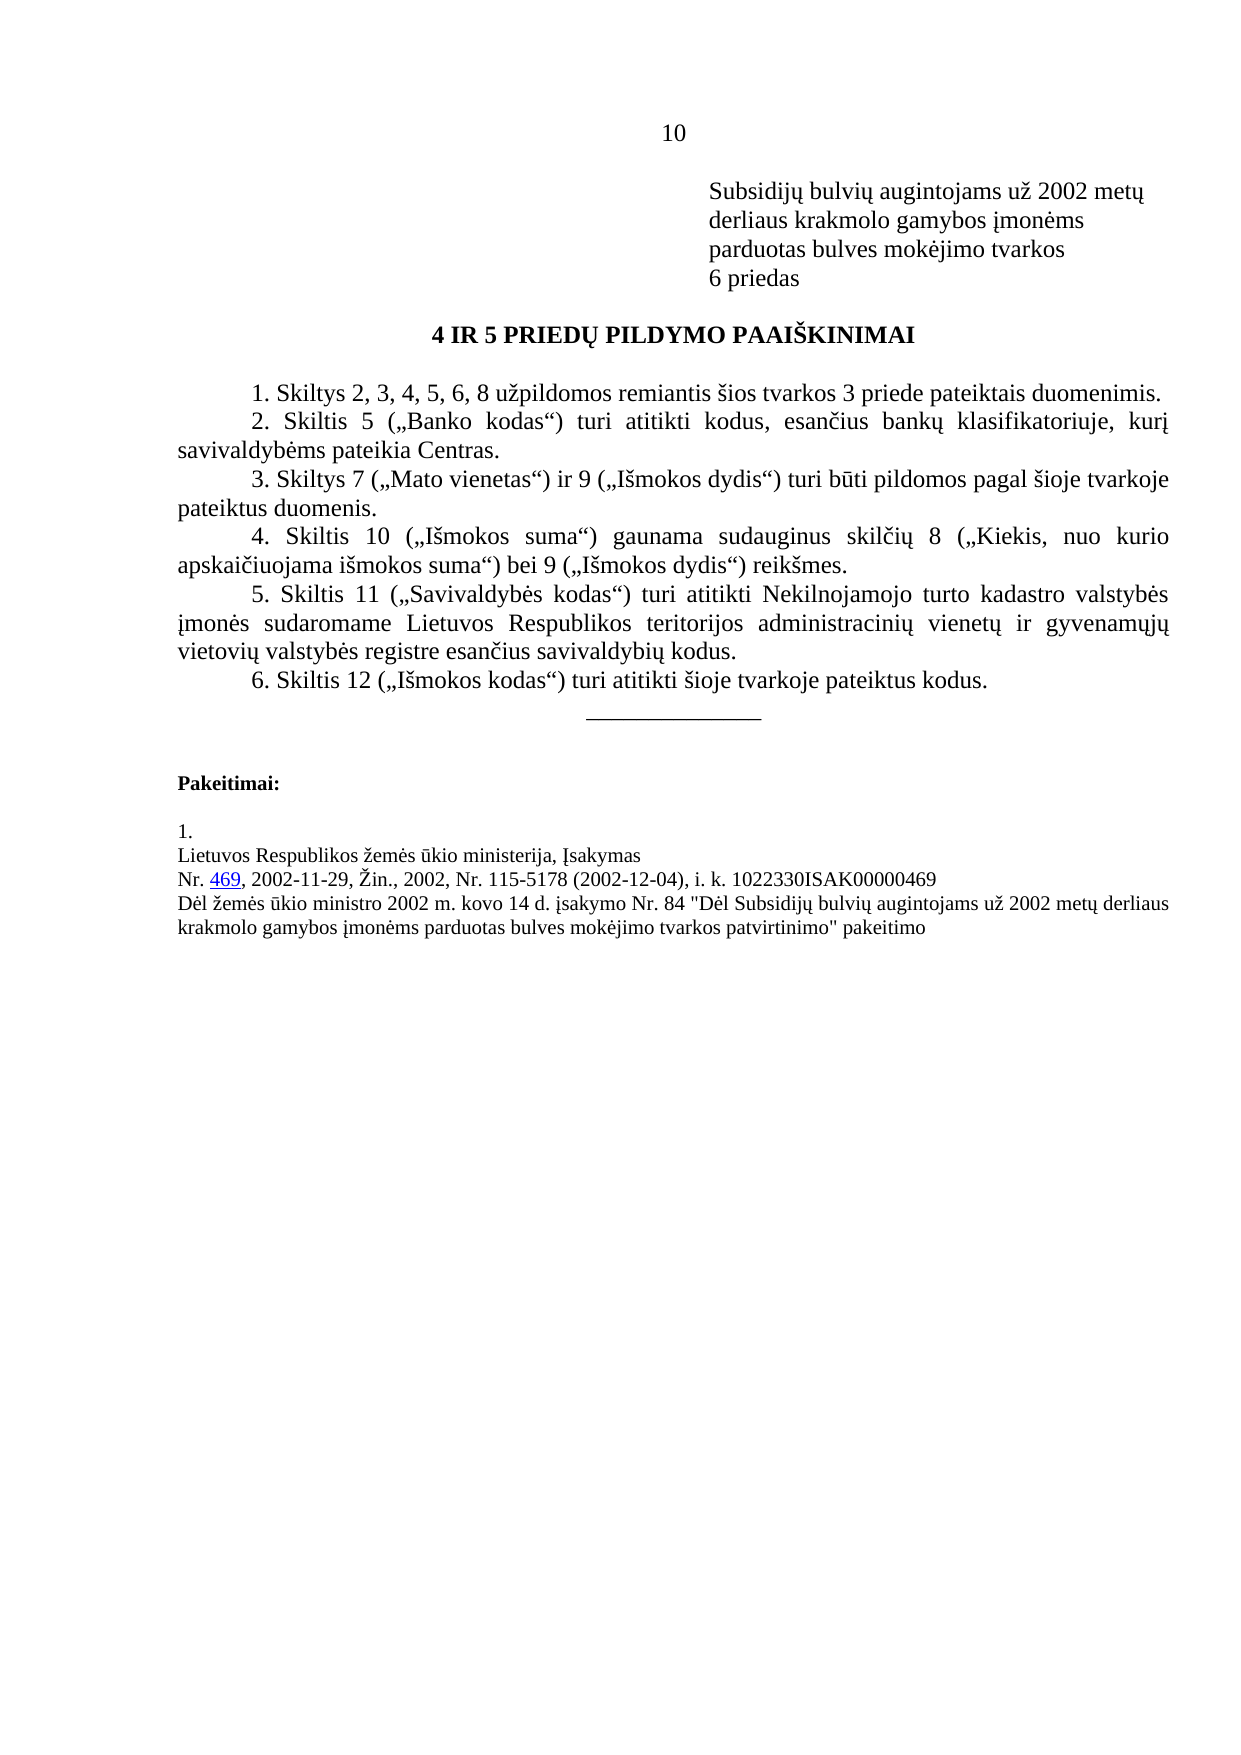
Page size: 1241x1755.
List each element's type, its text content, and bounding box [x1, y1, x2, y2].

text 6 priedas [177, 263, 1170, 291]
text 5. Skiltis 11 („Savivaldybės kodas“) turi atitikti Nekilnojamojo turto kadastro valstybės įmonės sudaromame Lietuvos Respublikos teritorijos administracinių vienetų ir gyvenamųjų vietovių valstybės registre esančius savivaldybių kodus. [177, 579, 1170, 665]
text 6. Skiltis 12 („Išmokos kodas“) turi atitikti šioje tvarkoje pateiktus kodus. [177, 665, 1170, 694]
text Pakeitimai: [177, 771, 1170, 795]
text Dėl žemės ūkio ministro 2002 m. kovo 14 d. įsakymo Nr. 84 "Dėl Subsidijų bulvių augintojams už 2002 metų derliaus krakmolo gamybos įmonėms parduotas bulves mokėjimo tvarkos patvirtinimo" pakeitimo [177, 891, 1170, 939]
text Lietuvos Respublikos žemės ūkio ministerija, Įsakymas [177, 843, 1170, 867]
text 1. [177, 819, 1170, 843]
text 4. Skiltis 10 („Išmokos suma“) gaunama sudauginus skilčių 8 („Kiekis, nuo kurio apskaičiuojama išmokos suma“) bei 9 („Išmokos dydis“) reikšmes. [177, 521, 1170, 579]
text 3. Skiltys 7 („Mato vienetas“) ir 9 („Išmokos dydis“) turi būti pildomos pagal šioje tvarkoje pateiktus duomenis. [177, 464, 1170, 521]
text 4 IR 5 PRIEDŲ PILDYMO PAAIŠKINIMAI [177, 320, 1170, 349]
text parduotas bulves mokėjimo tvarkos [177, 234, 1170, 263]
text 1. Skiltys 2, 3, 4, 5, 6, 8 užpildomos remiantis šios tvarkos 3 priede pateiktais duomenimis. [177, 378, 1170, 406]
text ______________ [177, 694, 1170, 723]
text derliaus krakmolo gamybos įmonėms [177, 205, 1170, 234]
text Subsidijų bulvių augintojams už 2002 metų [177, 176, 1170, 205]
text Nr. 469, 2002-11-29, Žin., 2002, Nr. 115-5178 (2002-12-04), i. k. 1022330ISAK00000469 [177, 867, 1170, 891]
text 2. Skiltis 5 („Banko kodas“) turi atitikti kodus, esančius bankų klasifikatoriuje, kurį savivaldybėms pateikia Centras. [177, 406, 1170, 464]
